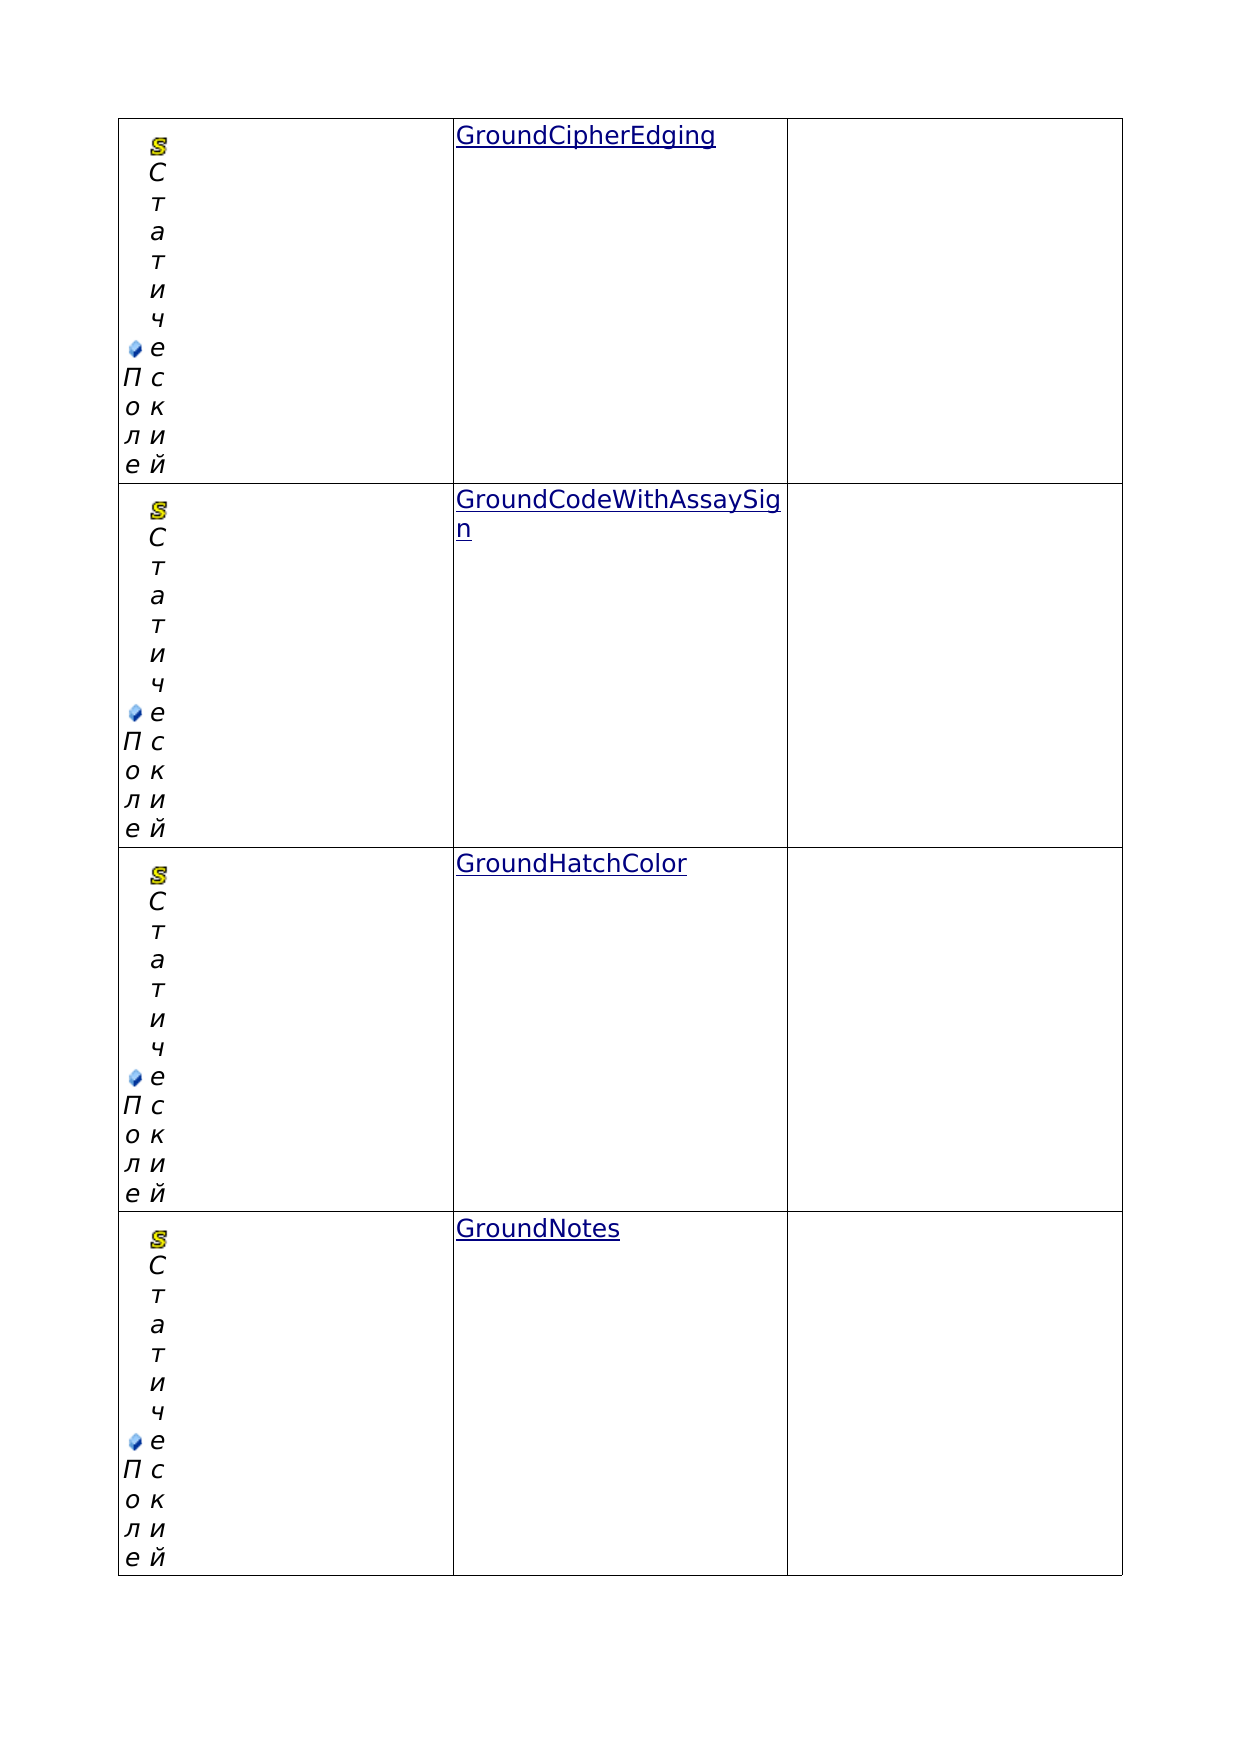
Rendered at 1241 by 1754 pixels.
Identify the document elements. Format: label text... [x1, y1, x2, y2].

picture [146, 1226, 172, 1252]
picture [146, 497, 172, 523]
picture [121, 1430, 146, 1456]
table_cell [788, 484, 1122, 847]
picture [146, 133, 172, 159]
table_cell GroundCipherEdging [454, 119, 787, 482]
table_cell [119, 1212, 453, 1575]
table_cell [788, 1212, 1122, 1575]
picture [121, 1066, 146, 1092]
picture [121, 702, 146, 727]
table_cell [119, 119, 453, 482]
picture [146, 862, 172, 888]
table_cell [788, 119, 1122, 482]
table_cell GroundCodeWithAssaySign [454, 484, 787, 847]
table_cell [788, 848, 1122, 1211]
table_cell [119, 848, 453, 1211]
picture [121, 337, 146, 363]
table_cell GroundHatchColor [454, 848, 787, 1211]
table_cell [119, 484, 453, 847]
table_cell GroundNotes [454, 1212, 787, 1575]
